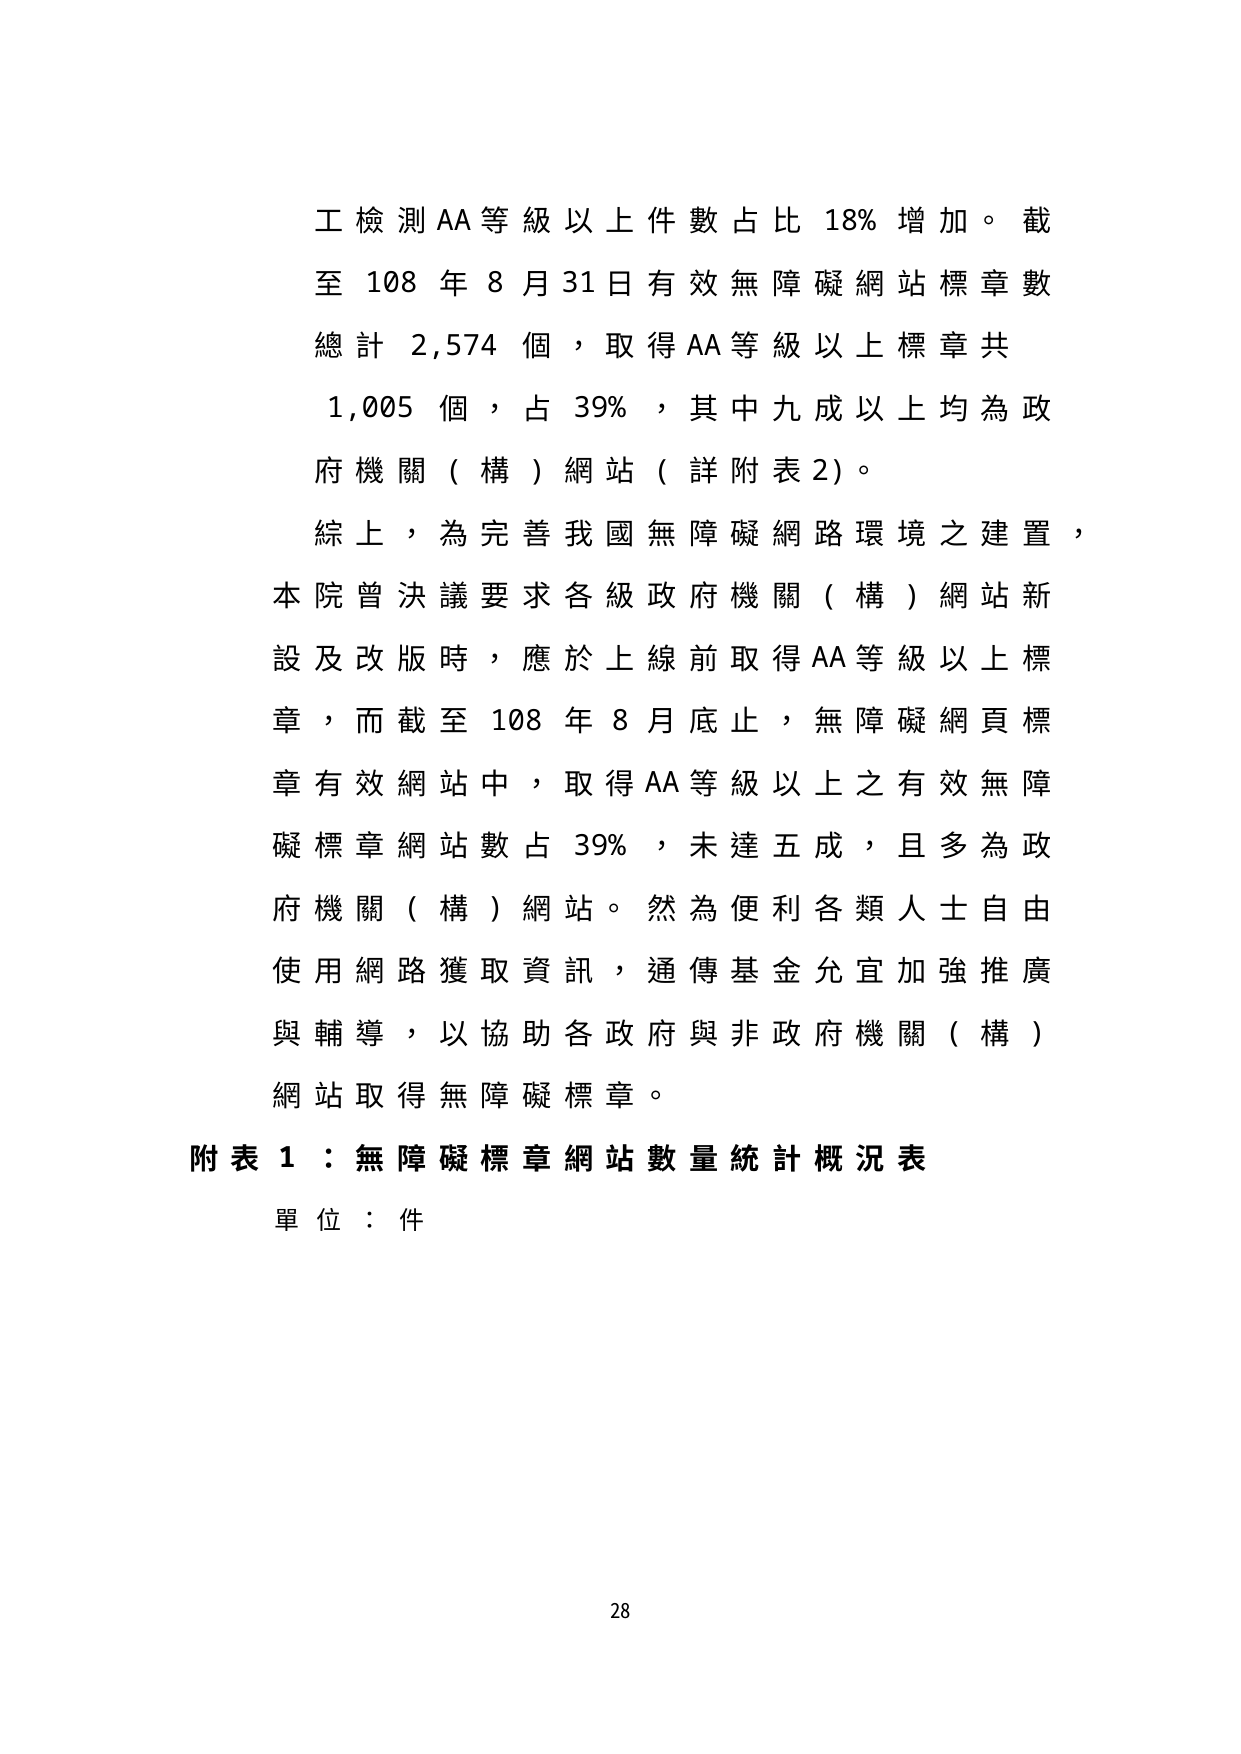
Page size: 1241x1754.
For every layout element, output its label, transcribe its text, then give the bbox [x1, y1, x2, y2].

text 綜上，為完善我國無障礙網路環境之建置，本院曾決議要求各級政府機關(構)網站新設及改版時，應於上線前取得AA等級以上標章，而截至108年8月底止，無障礙網頁標章有效網站中，取得AA等級以上之有效無障礙標章網站數占39%，未達五成，且多為政府機關(構)網站。然為便利各類人士自由使用網路獲取資訊，通傳基金允宜加強推廣與輔導，以協助各政府與非政府機關(構)網站取得無障礙標章。 [242, 490, 1058, 1115]
text 工檢測AA等級以上件數占比18%增加。截至108年8月31日有效無障礙網站標章數總計2,574個，取得AA等級以上標章共1,005個，占39%，其中九成以上均為政府機關(構)網站(詳附表2)。 [271, 177, 1058, 490]
text 附表1：無障礙標章網站數量統計概況表 單位：件 [183, 1115, 1058, 1240]
